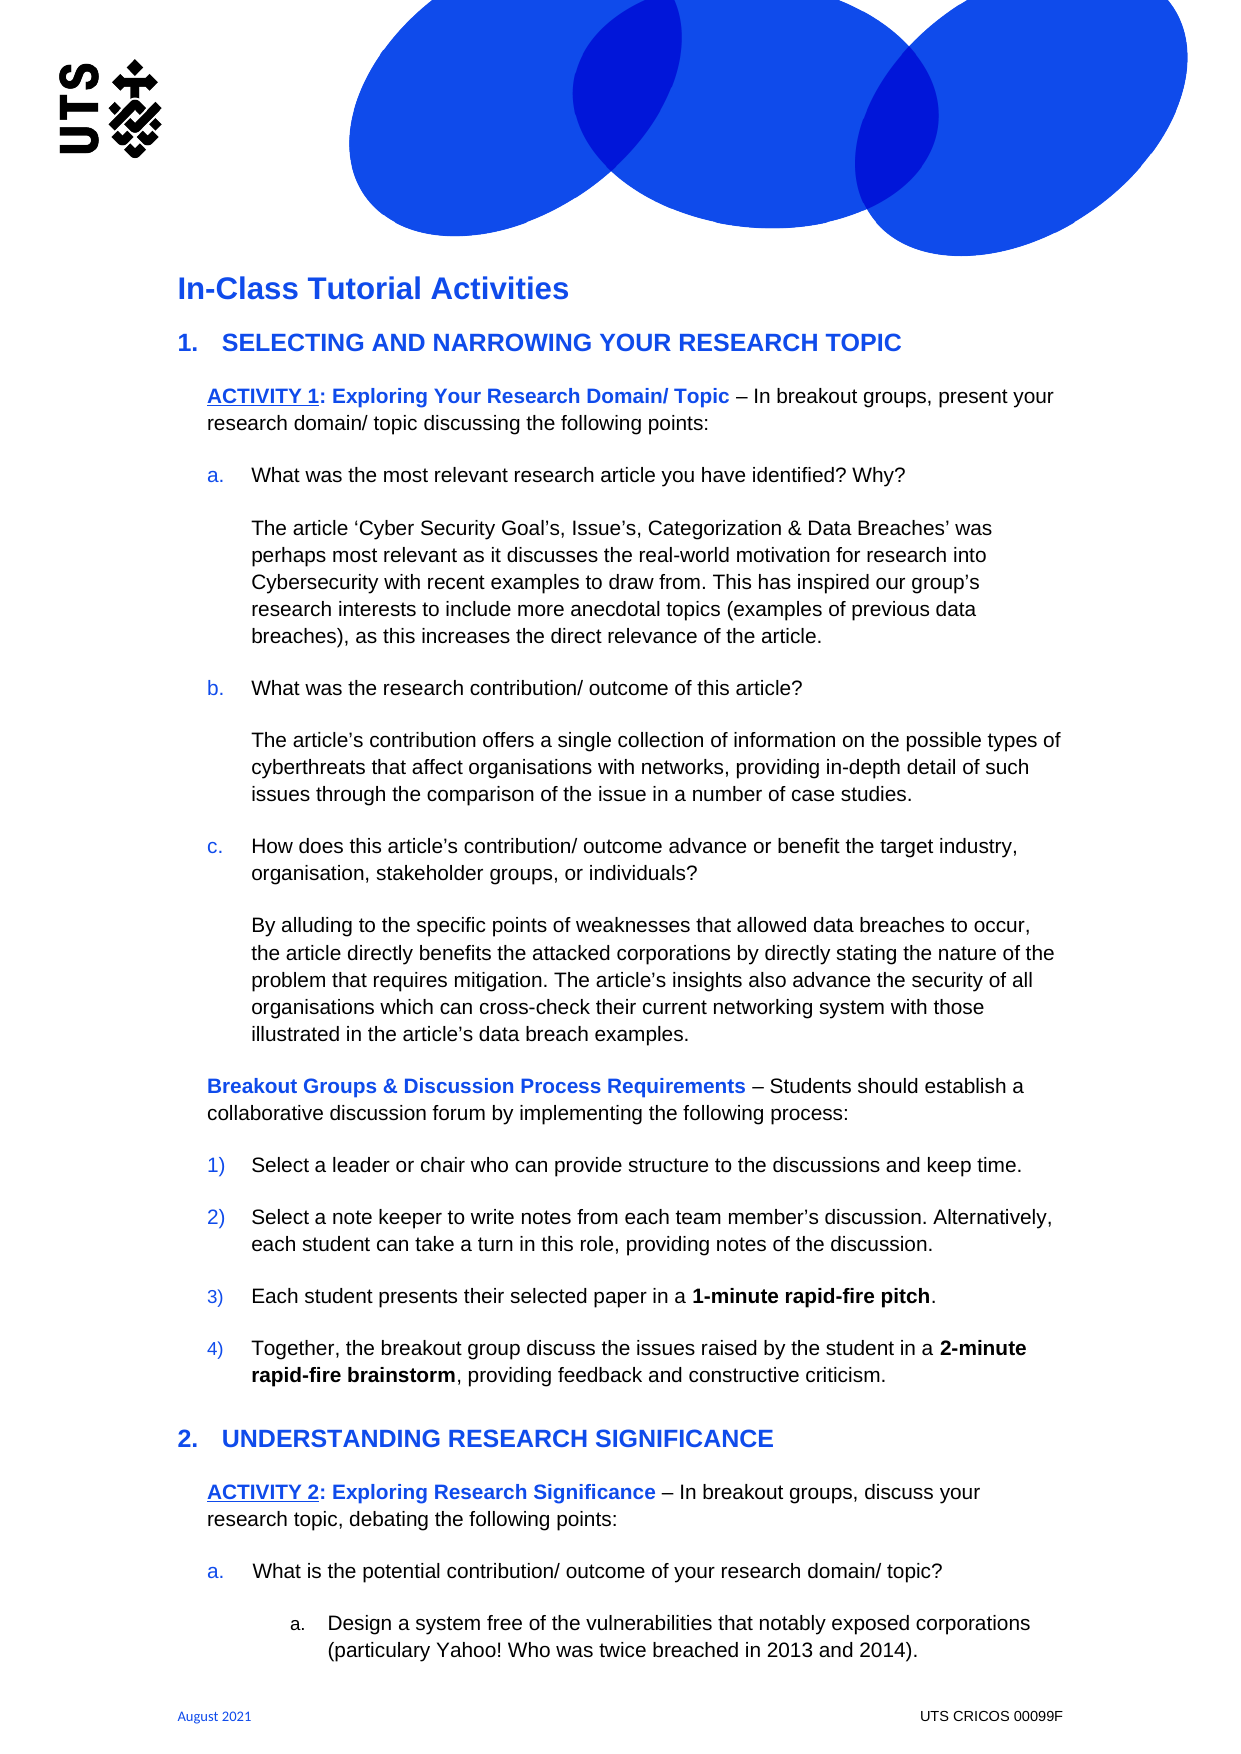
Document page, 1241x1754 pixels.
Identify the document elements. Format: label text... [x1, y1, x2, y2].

list Select a note keeper to write notes from each team member’s discussion. Alternatively, each student can take a turn in this role, providing notes of the discussion. [207, 1203, 1063, 1257]
list Select a leader or chair who can provide structure to the discussions and keep time. [207, 1151, 1063, 1178]
text ACTIVITY 2: Exploring Research Significance – In breakout groups, discuss your research topic, debating the following points: [207, 1478, 1063, 1532]
list UNDERSTANDING RESEARCH SIGNIFICANCE [177, 1426, 1063, 1453]
list Each student presents their selected paper in a 1-minute rapid-fire pitch. [207, 1282, 1063, 1309]
list What is the potential contribution/ outcome of your research domain/ topic? [207, 1557, 1063, 1584]
list Together, the breakout group discuss the issues raised by the student in a 2-minute rapid-fire brainstorm, providing feedback and constructive criticism. [207, 1334, 1063, 1388]
list Design a system free of the vulnerabilities that notably exposed corporations (particulary Yahoo! Who was twice breached in 2013 and 2014). [290, 1609, 1063, 1663]
text In-Class Tutorial Activities [177, 278, 1063, 305]
list The article ‘Cyber Security Goal’s, Issue’s, Categorization & Data Breaches’ was perhaps most relevant as it discusses the real-world motivation for research into Cybersecurity with recent examples to draw from. This has inspired our group’s research interests to include more anecdotal topics (examples of previous data breaches), as this increases the direct relevance of the article. [251, 513, 1063, 649]
list How does this article’s contribution/ outcome advance or benefit the target industry, organisation, stakeholder groups, or individuals? [207, 832, 1063, 886]
list What was the research contribution/ outcome of this article? [207, 674, 1063, 701]
list What was the most relevant research article you have identified? Why? [207, 461, 1063, 488]
text Breakout Groups & Discussion Process Requirements – Students should establish a collaborative discussion forum by implementing the following process: [207, 1072, 1063, 1126]
list The article’s contribution offers a single collection of information on the possible types of cyberthreats that affect organisations with networks, providing in-depth detail of such issues through the comparison of the issue in a number of case studies. [207, 726, 1063, 807]
list Selecting and narrowing your research topic [177, 330, 1063, 357]
picture [0, 0, 1241, 278]
text ACTIVITY 1: Exploring Your Research Domain/ Topic – In breakout groups, present your research domain/ topic discussing the following points: [207, 382, 1063, 436]
list By alluding to the specific points of weaknesses that allowed data breaches to occur, the article directly benefits the attacked corporations by directly stating the nature of the problem that requires mitigation. The article’s insights also advance the security of all organisations which can cross-check their current networking system with those illustrated in the article’s data breach examples. [207, 911, 1063, 1047]
